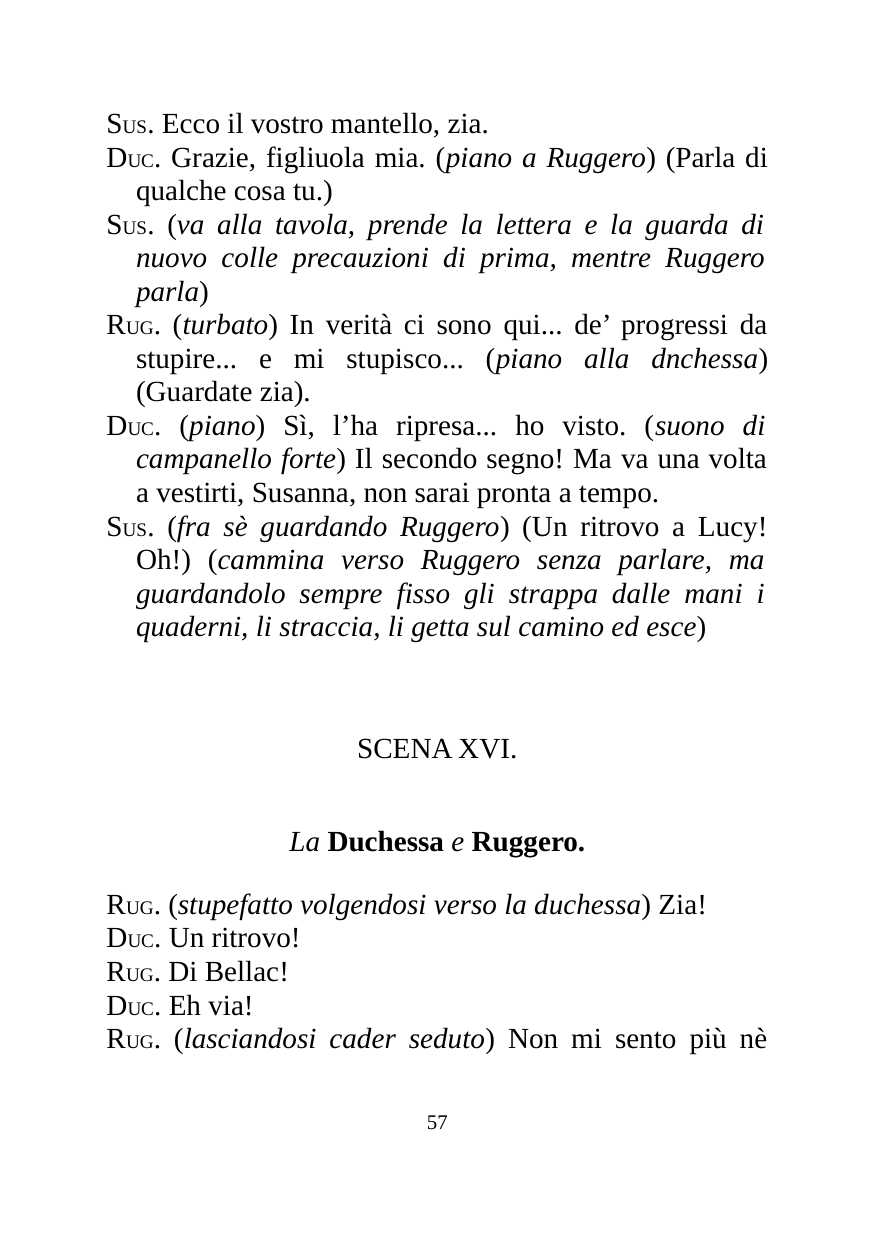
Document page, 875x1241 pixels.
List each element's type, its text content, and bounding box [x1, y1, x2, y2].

text Sus. Ecco il vostro mantello, zia. [106, 106, 768, 140]
text La Duchessa e Ruggero. [106, 824, 768, 858]
text Sus. (fra sè guardando Ruggero) (Un ritrovo a Lucy! Oh!) (cammina verso Ruggero senza parlare, ma guardandolo sempre fisso gli strappa dalle mani i quaderni, li straccia, li getta sul camino ed esce) [106, 509, 768, 643]
text Duc. Grazie, figliuola mia. (piano a Ruggero) (Parla di qualche cosa tu.) [106, 140, 768, 207]
text Rug. (turbato) In verità ci sono qui... de’ progressi da stupire... e mi stupisco... (piano alla dnchessa) (Guardate zia). [106, 307, 768, 408]
text Rug. Di Bellac! [106, 954, 768, 988]
text Rug. (lasciandosi cader seduto) Non mi sento più nè [106, 1021, 768, 1055]
text Duc. Un ritrovo! [106, 921, 768, 954]
text Rug. (stupefatto volgendosi verso la duchessa) Zia! [106, 887, 768, 921]
text Duc. (piano) Sì, l’ha ripresa... ho visto. (suono di campanello forte) Il secondo segno! Ma va una volta a vestirti, Susanna, non sarai pronta a tempo. [106, 408, 768, 509]
text Sus. (va alla tavola, prende la lettera e la guarda di nuovo colle precauzioni di prima, mentre Ruggero parla) [106, 207, 768, 307]
subtitle SCENA XVI. [106, 731, 768, 765]
text Duc. Eh via! [106, 988, 768, 1021]
